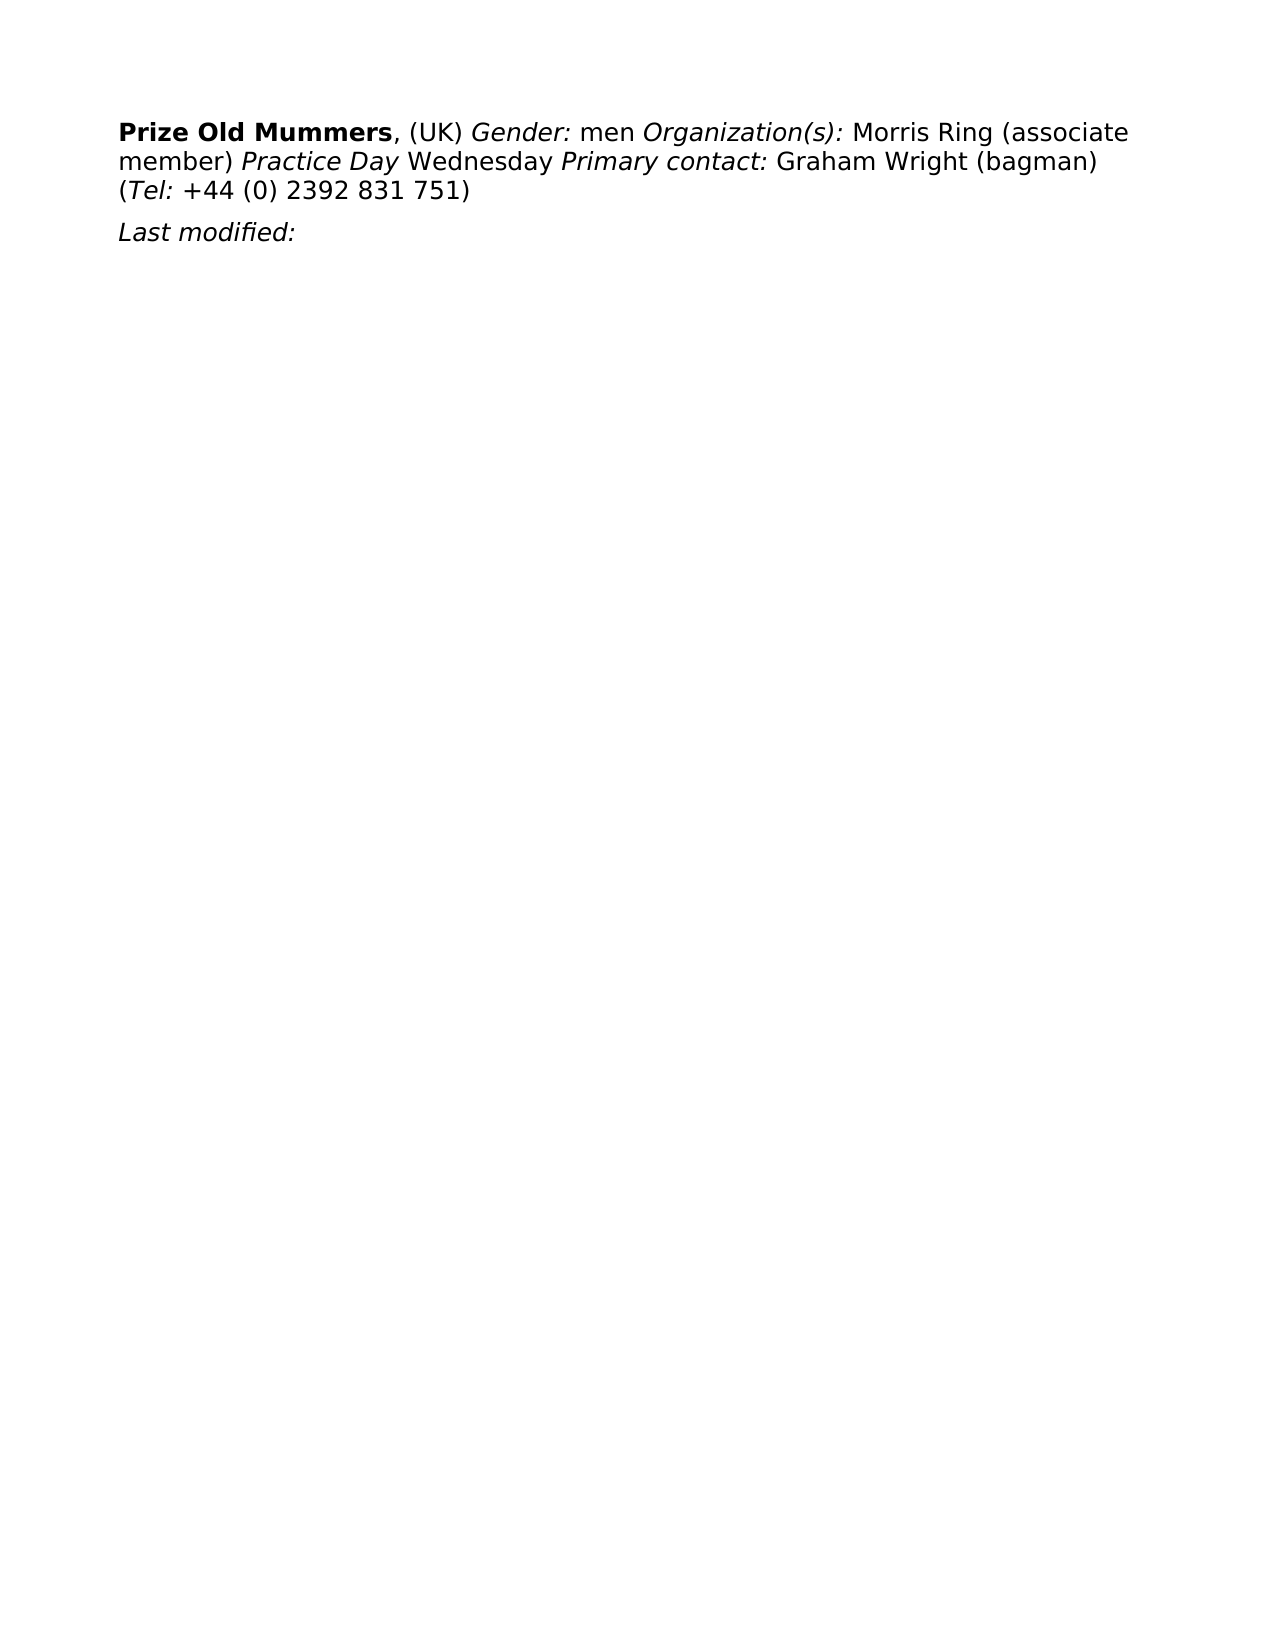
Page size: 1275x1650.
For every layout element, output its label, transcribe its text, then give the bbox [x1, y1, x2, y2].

text Prize Old Mummers, (UK) Gender: men Organization(s): Morris Ring (associate member) Practice Day Wednesday Primary contact: Graham Wright (bagman) (Tel: +44 (0) 2392 831 751) [118, 118, 1157, 206]
text Last modified: [118, 218, 1157, 247]
